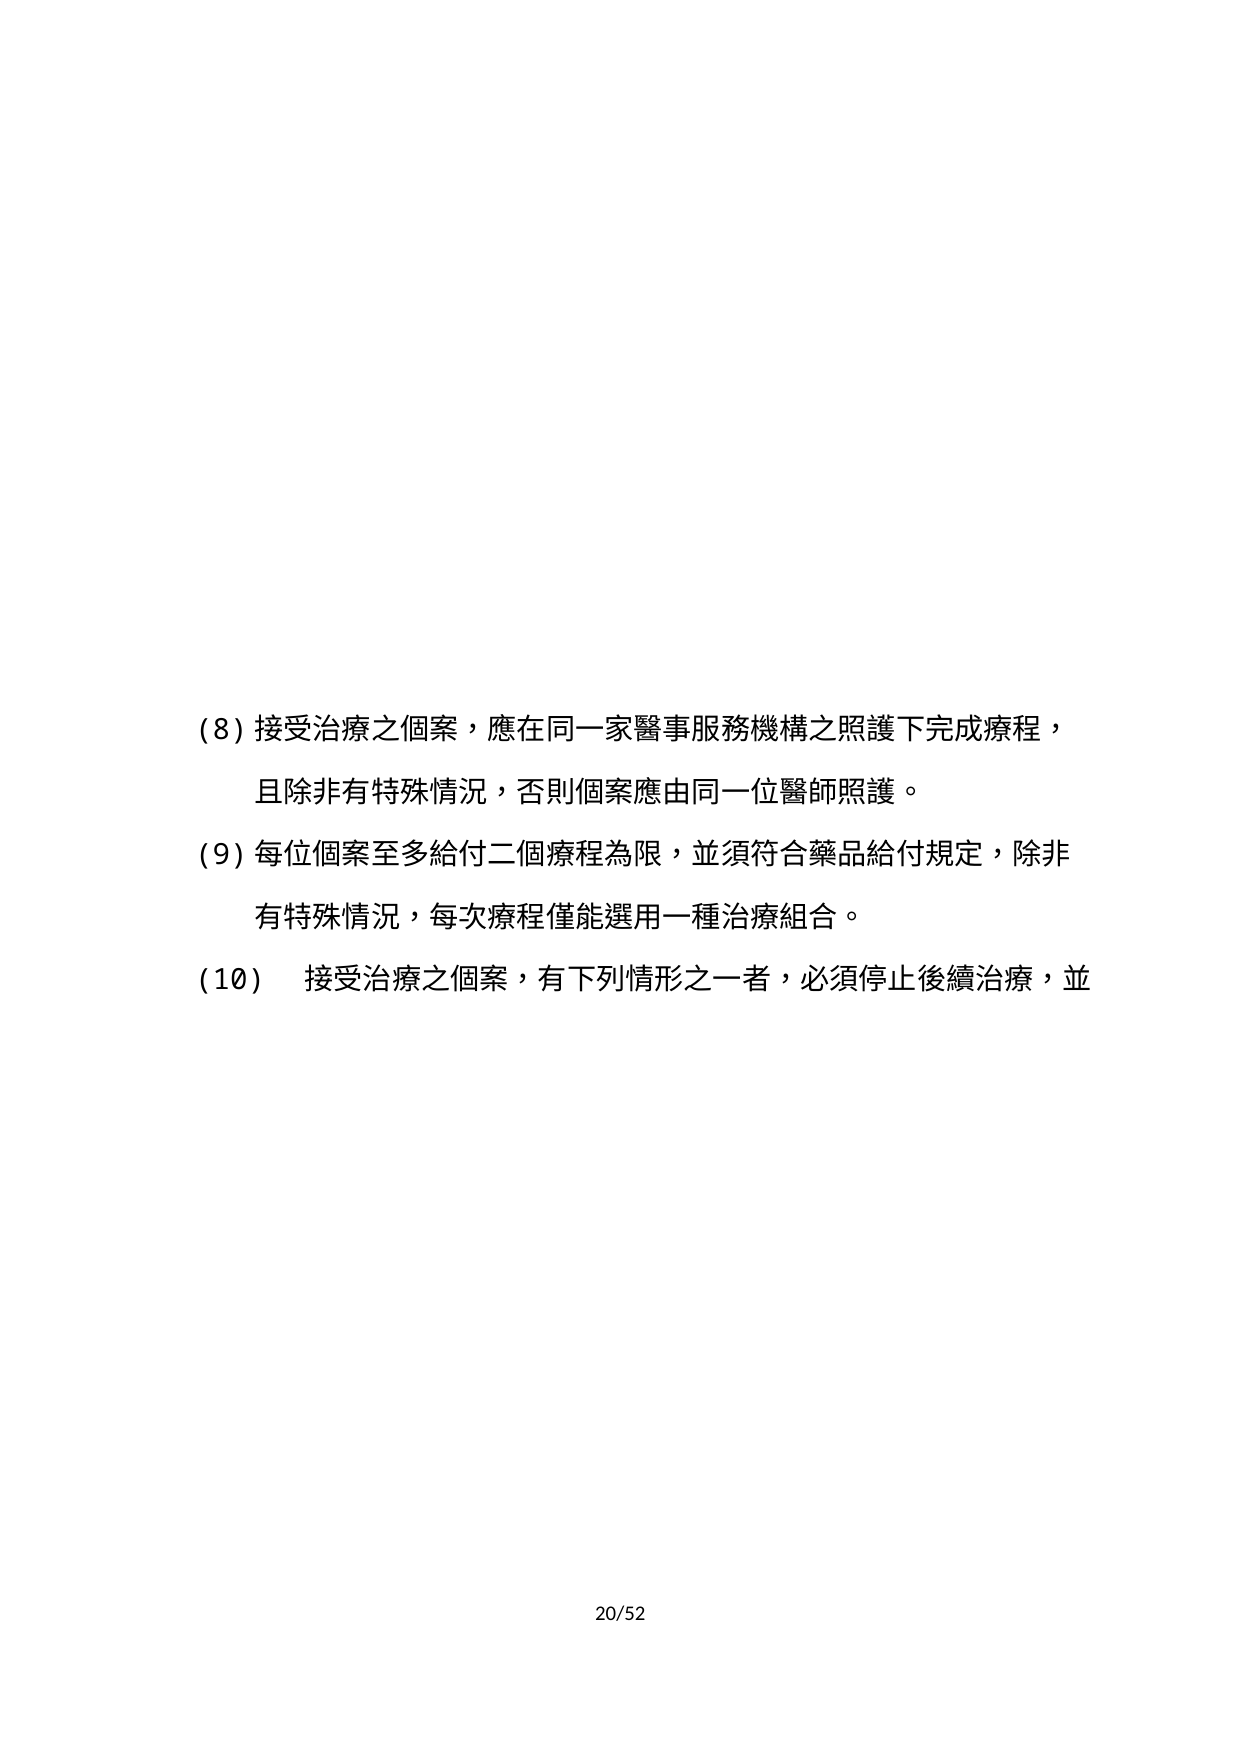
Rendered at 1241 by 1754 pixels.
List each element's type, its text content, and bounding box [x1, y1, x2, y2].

list 接受治療之個案，應在同一家醫事服務機構之照護下完成療程，且除非有特殊情況，否則個案應由同一位醫師照護。 [195, 685, 1098, 810]
list 每位個案至多給付二個療程為限，並須符合藥品給付規定，除非有特殊情況，每次療程僅能選用一種治療組合。 [195, 810, 1098, 935]
list 接受治療之個案，有下列情形之一者，必須停止後續治療，並 [195, 935, 1098, 998]
